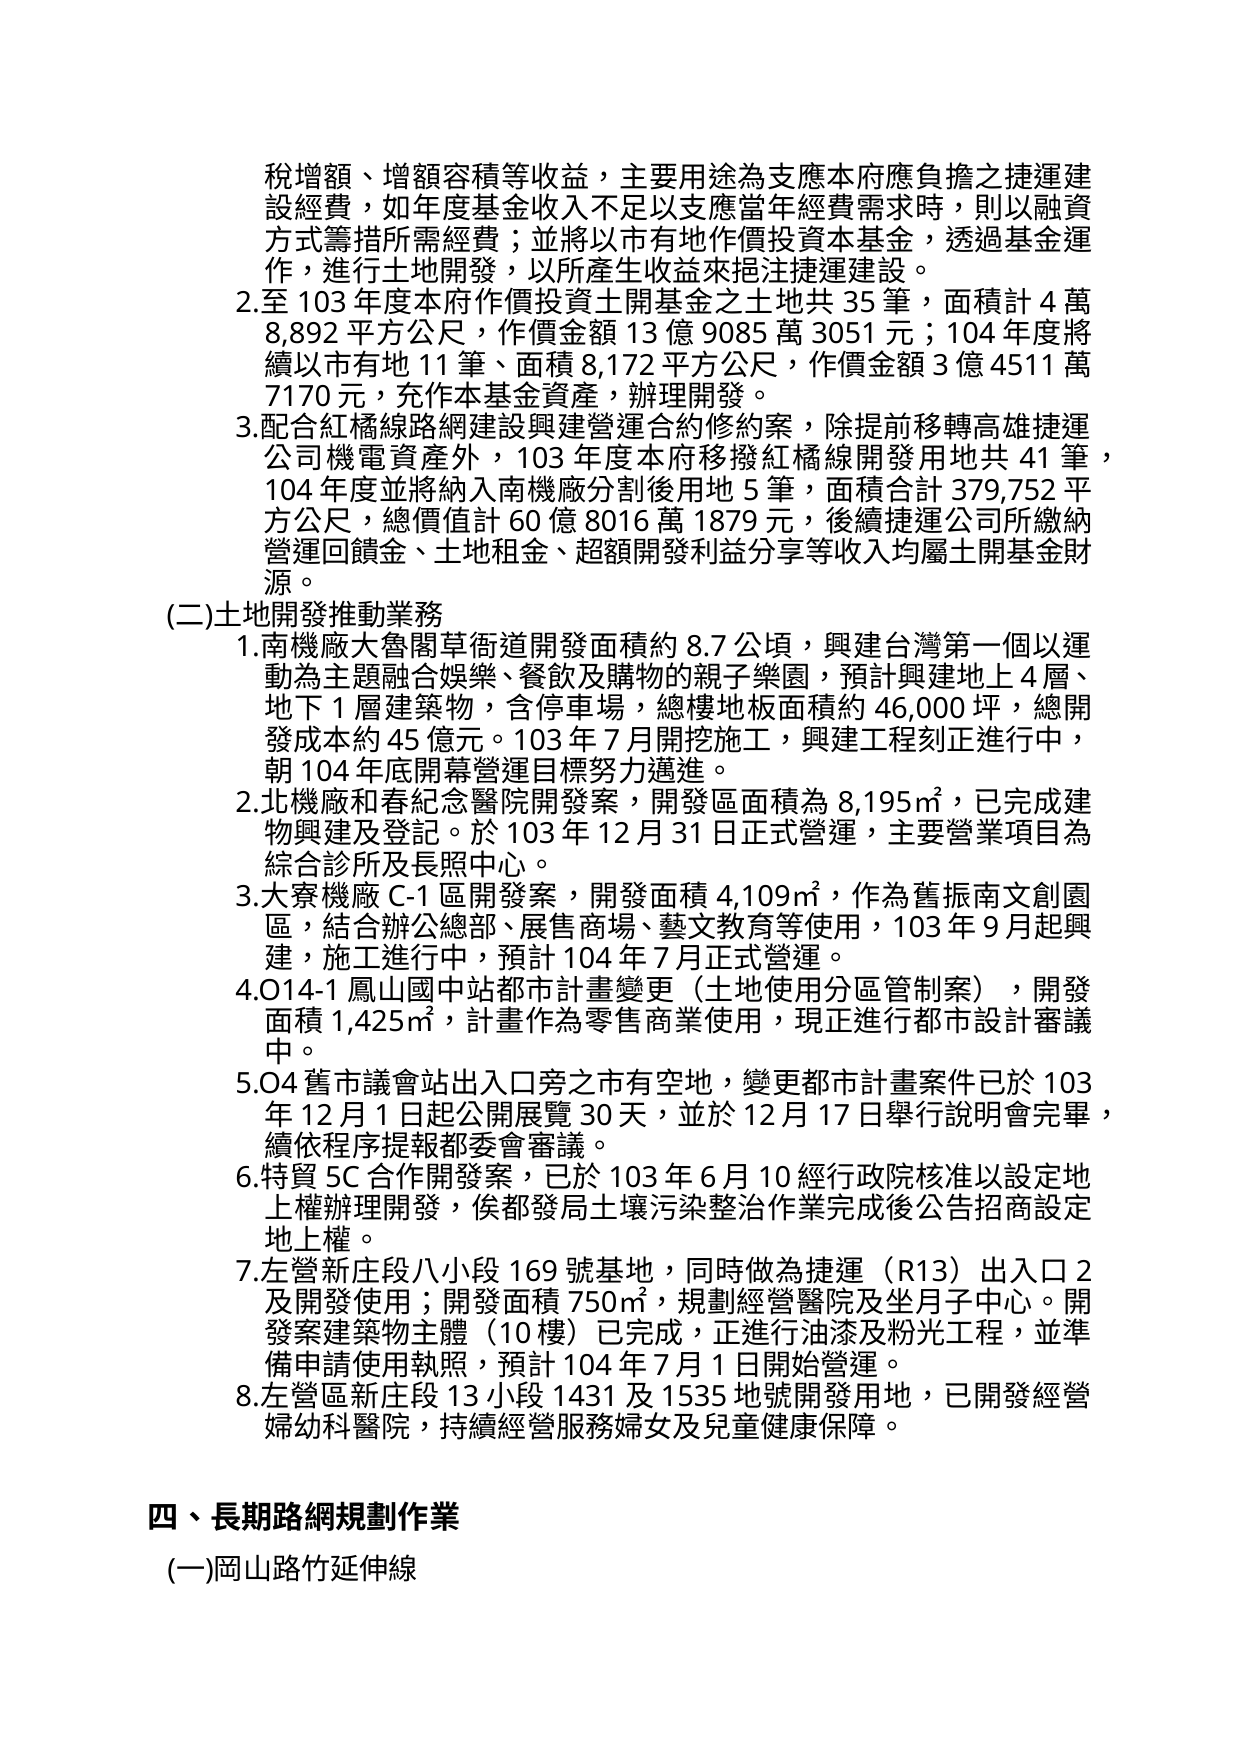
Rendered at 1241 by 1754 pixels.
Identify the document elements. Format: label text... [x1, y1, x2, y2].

text 5.O4舊市議會站出入口旁之市有空地，變更都市計畫案件已於103年12月1日起公開展覽30天，並於12月17日舉行說明會完畢，續依程序提報都委會審議。 [235, 1069, 1092, 1163]
text 8.左營區新庄段13小段1431及1535地號開發用地，已開發經營婦幼科醫院，持續經營服務婦女及兒童健康保障。 [235, 1381, 1092, 1444]
text 2.至103年度本府作價投資土開基金之土地共35筆，面積計4萬8,892平方公尺，作價金額13億9085萬3051元；104年度將續以市有地11筆、面積8,172平方公尺，作價金額3億4511萬7170元，充作本基金資產，辦理開發。 [235, 288, 1092, 413]
text 1.南機廠大魯閣草衙道開發面積約8.7公頃，興建台灣第一個以運動為主題融合娛樂、餐飲及購物的親子樂園，預計興建地上4層、地下1層建築物，含停車場，總樓地板面積約46,000坪，總開發成本約45億元。103年7月開挖施工，興建工程刻正進行中，朝104年底開幕營運目標努力邁進。 [235, 631, 1092, 788]
text 稅增額、增額容積等收益，主要用途為支應本府應負擔之捷運建設經費，如年度基金收入不足以支應當年經費需求時，則以融資方式籌措所需經費；並將以市有地作價投資本基金，透過基金運作，進行土地開發，以所產生收益來挹注捷運建設。 [235, 163, 1092, 288]
text 四、長期路網規劃作業 [148, 1475, 1092, 1554]
text (一)岡山路竹延伸線 [148, 1554, 1092, 1586]
text 6.特貿5C合作開發案，已於103年6月10經行政院核准以設定地上權辦理開發，俟都發局土壤污染整治作業完成後公告招商設定地上權。 [235, 1163, 1092, 1256]
text 3.大寮機廠C-1區開發案，開發面積4,109㎡，作為舊振南文創園區，結合辦公總部、展售商場、藝文教育等使用，103年9月起興建，施工進行中，預計104年7月正式營運。 [235, 881, 1092, 975]
text 4.O14-1鳳山國中站都市計畫變更（土地使用分區管制案），開發面積1,425㎡，計畫作為零售商業使用，現正進行都市設計審議中。 [235, 975, 1092, 1069]
text 7.左營新庄段八小段169號基地，同時做為捷運（R13）出入口2及開發使用；開發面積750㎡，規劃經營醫院及坐月子中心。開發案建築物主體（10樓）已完成，正進行油漆及粉光工程，並準備申請使用執照，預計104年7月1日開始營運。 [235, 1256, 1092, 1381]
text 2.北機廠和春紀念醫院開發案，開發區面積為8,195㎡，已完成建物興建及登記。於103年12月31日正式營運，主要營業項目為綜合診所及長照中心。 [235, 788, 1092, 881]
text (二)土地開發推動業務 [148, 600, 1092, 631]
text 3.配合紅橘線路網建設興建營運合約修約案，除提前移轉高雄捷運公司機電資產外，103年度本府移撥紅橘線開發用地共41筆，104年度並將納入南機廠分割後用地5筆，面積合計379,752平方公尺，總價值計60億8016萬1879元，後續捷運公司所繳納營運回饋金、土地租金、超額開發利益分享等收入均屬土開基金財源。 [235, 413, 1092, 600]
